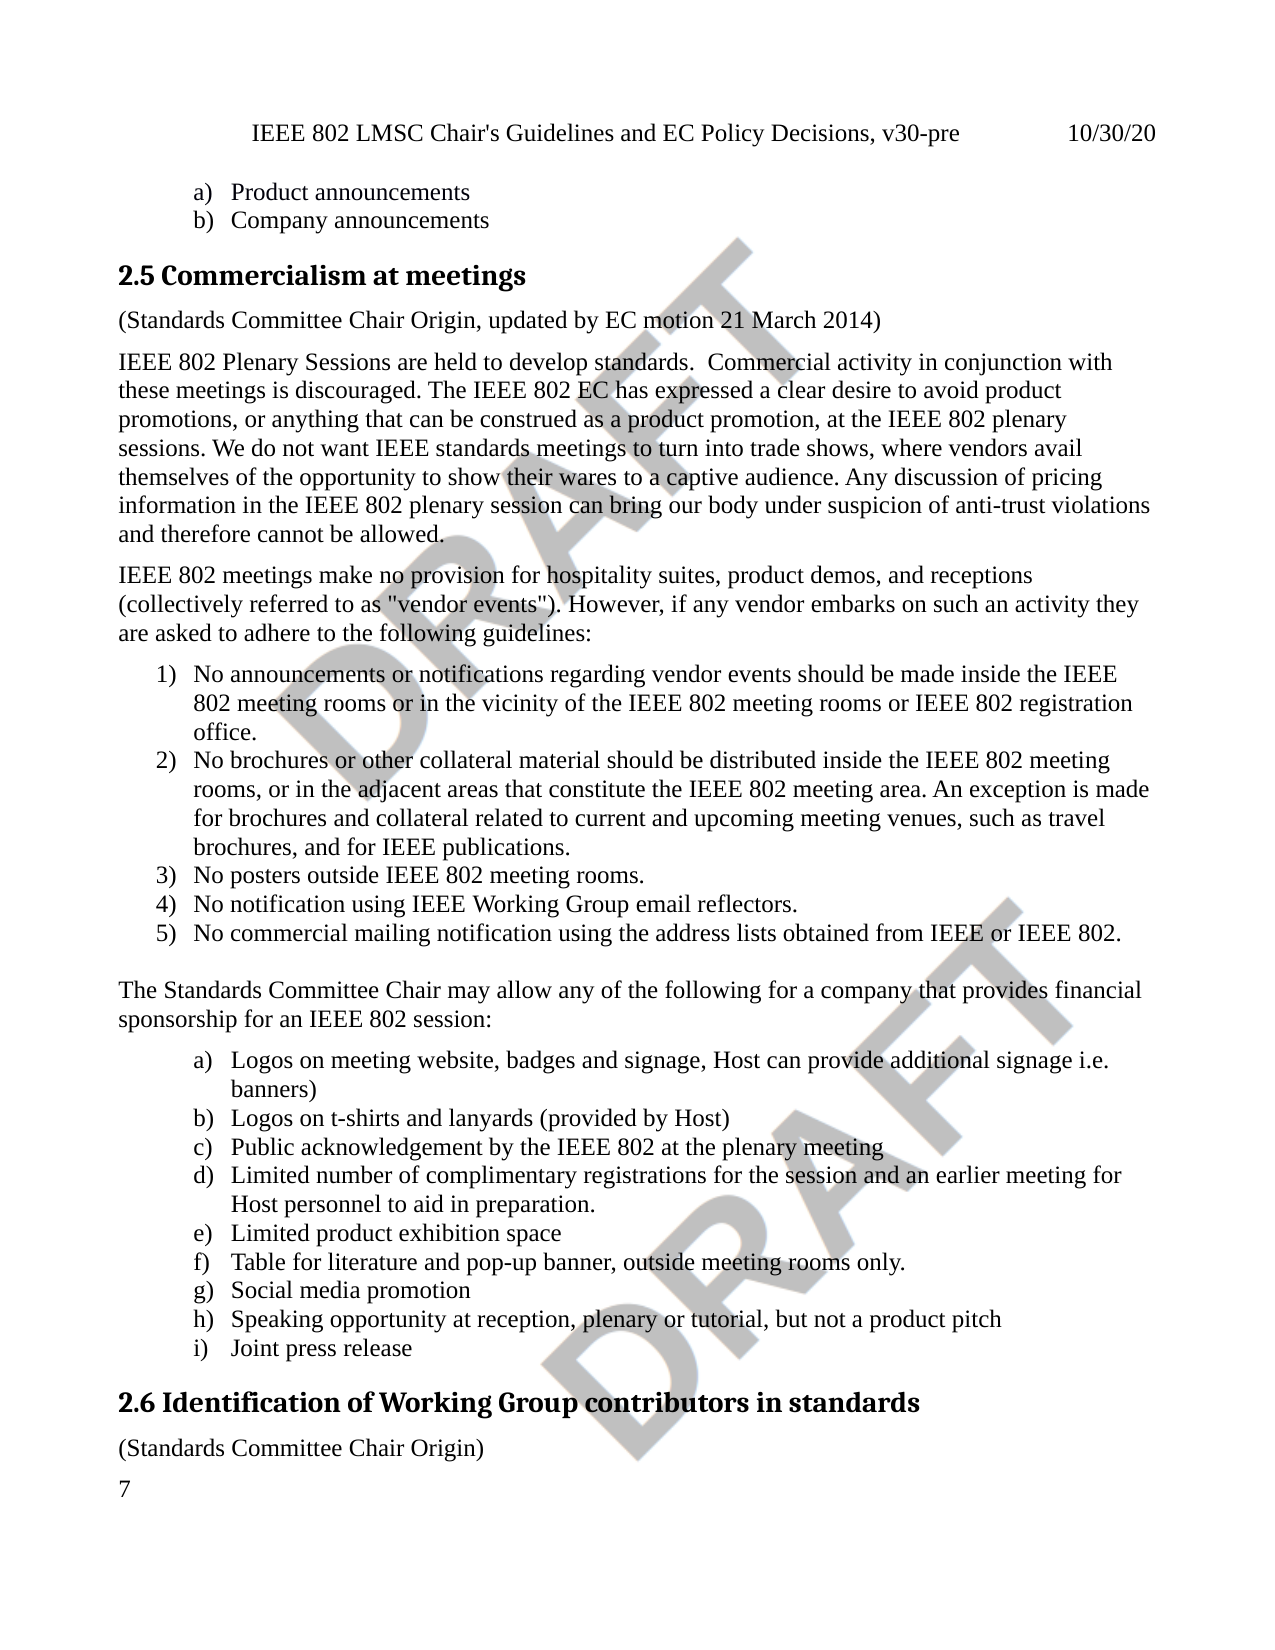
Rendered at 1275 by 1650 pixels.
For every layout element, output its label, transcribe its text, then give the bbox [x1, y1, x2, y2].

list No notification using IEEE Working Group email reflectors. [156, 889, 1157, 918]
text (Standards Committee Chair Origin) [118, 1433, 1157, 1461]
list Limited number of complimentary registrations for the session and an earlier meeting for Host personnel to aid in preparation. [193, 1160, 1157, 1218]
text (Standards Committee Chair Origin, updated by EC motion 21 March 2014) [118, 305, 1157, 334]
list Social media promotion [193, 1275, 1157, 1304]
text IEEE 802 meetings make no provision for hospitality suites, product demos, and receptions (collectively referred to as "vendor events"). However, if any vendor embarks on such an activity they are asked to adhere to the following guidelines: [118, 560, 1157, 647]
list No announcements or notifications regarding vendor events should be made inside the IEEE 802 meeting rooms or in the vicinity of the IEEE 802 meeting rooms or IEEE 802 registration office. [156, 659, 1157, 745]
picture [0, 0, 1275, 1650]
list Logos on t-shirts and lanyards (provided by Host) [193, 1103, 1157, 1132]
list Logos on meeting website, badges and signage, Host can provide additional signage i.e. banners) [193, 1045, 1157, 1103]
list No brochures or other collateral material should be distributed inside the IEEE 802 meeting rooms, or in the adjacent areas that constitute the IEEE 802 meeting area. An exception is made for brochures and collateral related to current and upcoming meeting venues, such as travel brochures, and for IEEE publications. [156, 745, 1157, 860]
list No commercial mailing notification using the address lists obtained from IEEE or IEEE 802. [156, 918, 1157, 975]
list Company announcements [193, 206, 1157, 234]
list Public acknowledgement by the IEEE 802 at the plenary meeting [193, 1132, 1157, 1160]
list Joint press release [193, 1333, 1157, 1362]
subtitle Commercialism at meetings [118, 259, 1157, 293]
list Limited product exhibition space [193, 1218, 1157, 1247]
list Table for literature and pop-up banner, outside meeting rooms only. [193, 1247, 1157, 1275]
list Speaking opportunity at reception, plenary or tutorial, but not a product pitch [193, 1304, 1157, 1333]
text IEEE 802 Plenary Sessions are held to develop standards. Commercial activity in conjunction with these meetings is discouraged. The IEEE 802 EC has expressed a clear desire to avoid product promotions, or anything that can be construed as a product promotion, at the IEEE 802 plenary sessions. We do not want IEEE standards meetings to turn into trade shows, where vendors avail themselves of the opportunity to show their wares to a captive audience. Any discussion of pricing information in the IEEE 802 plenary session can bring our body under suspicion of anti-trust violations and therefore cannot be allowed. [118, 347, 1157, 548]
subtitle Identification of Working Group contributors in standards [118, 1387, 1157, 1420]
text The Standards Committee Chair may allow any of the following for a company that provides financial sponsorship for an IEEE 802 session: [118, 975, 1157, 1033]
list No posters outside IEEE 802 meeting rooms. [156, 860, 1157, 889]
list Product announcements [193, 177, 1157, 206]
